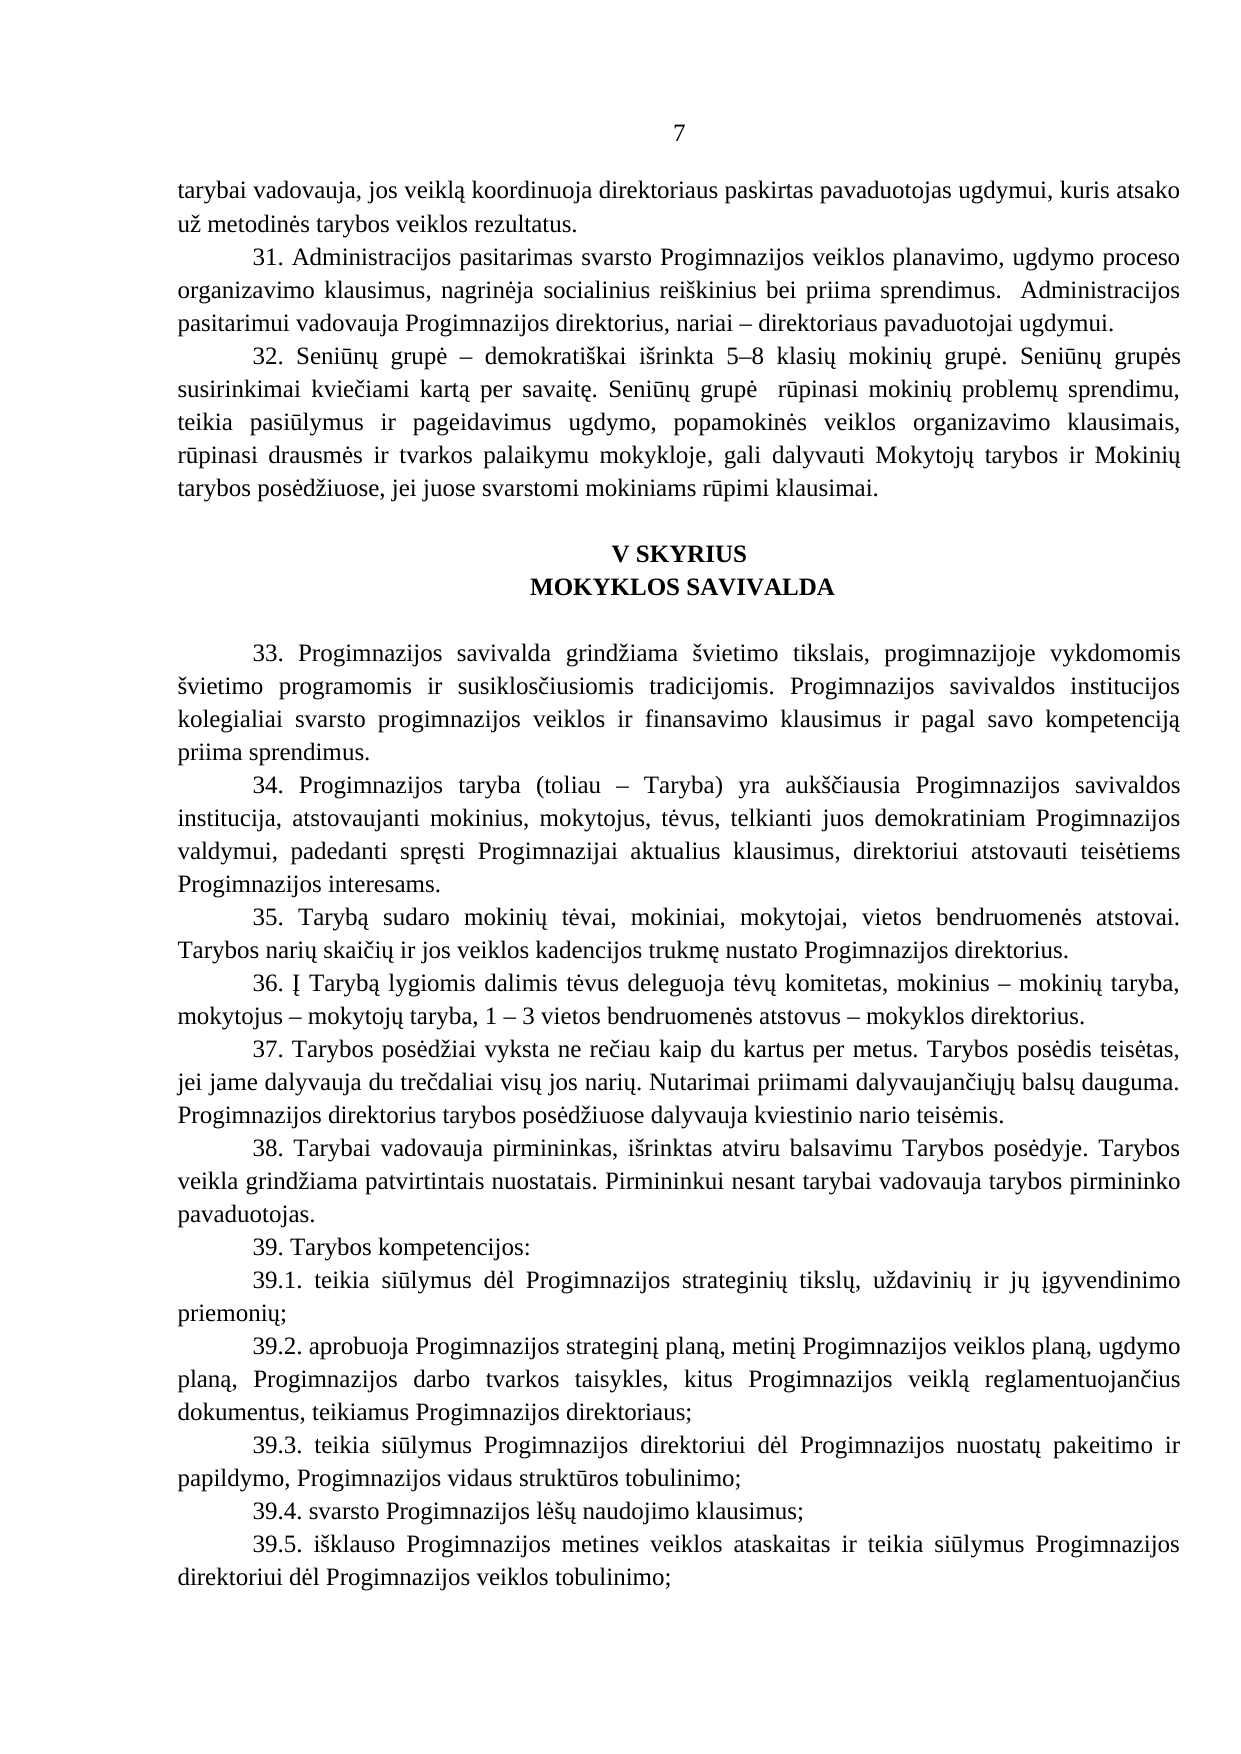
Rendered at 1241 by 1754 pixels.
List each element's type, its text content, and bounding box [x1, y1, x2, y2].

text 35. Tarybą sudaro mokinių tėvai, mokiniai, mokytojai, vietos bendruomenės atstovai. Tarybos narių skaičių ir jos veiklos kadencijos trukmę nustato Progimnazijos direktorius. [177, 902, 1181, 964]
text 31. Administracijos pasitarimas svarsto Progimnazijos veiklos planavimo, ugdymo proceso organizavimo klausimus, nagrinėja socialinius reiškinius bei priima sprendimus. Administracijos pasitarimui vadovauja Progimnazijos direktorius, nariai – direktoriaus pavaduotojai ugdymui. [177, 242, 1181, 336]
text 39.4. svarsto Progimnazijos lėšų naudojimo klausimus; [177, 1496, 1181, 1525]
text 32. Seniūnų grupė – demokratiškai išrinkta 5–8 klasių mokinių grupė. Seniūnų grupės susirinkimai kviečiami kartą per savaitę. Seniūnų grupė rūpinasi mokinių problemų sprendimu, teikia pasiūlymus ir pageidavimus ugdymo, popamokinės veiklos organizavimo klausimais, rūpinasi drausmės ir tvarkos palaikymu mokykloje, gali dalyvauti Mokytojų tarybos ir Mokinių tarybos posėdžiuose, jei juose svarstomi mokiniams rūpimi klausimai. [177, 341, 1181, 502]
text 39.1. teikia siūlymus dėl Progimnazijos strateginių tikslų, uždavinių ir jų įgyvendinimo priemonių; [177, 1265, 1181, 1327]
text 39.5. išklauso Progimnazijos metines veiklos ataskaitas ir teikia siūlymus Progimnazijos direktoriui dėl Progimnazijos veiklos tobulinimo; [177, 1529, 1181, 1591]
text tarybai vadovauja, jos veiklą koordinuoja direktoriaus paskirtas pavaduotojas ugdymui, kuris atsako už metodinės tarybos veiklos rezultatus. [177, 176, 1181, 237]
text 37. Tarybos posėdžiai vyksta ne rečiau kaip du kartus per metus. Tarybos posėdis teisėtas, jei jame dalyvauja du trečdaliai visų jos narių. Nutarimai priimami dalyvaujančiųjų balsų dauguma. Progimnazijos direktorius tarybos posėdžiuose dalyvauja kviestinio nario teisėmis. [177, 1034, 1181, 1129]
text 39.2. aprobuoja Progimnazijos strateginį planą, metinį Progimnazijos veiklos planą, ugdymo planą, Progimnazijos darbo tvarkos taisykles, kitus Progimnazijos veiklą reglamentuojančius dokumentus, teikiamus Progimnazijos direktoriaus; [177, 1331, 1181, 1426]
text V SKYRIUS [177, 539, 1181, 568]
text 39.3. teikia siūlymus Progimnazijos direktoriui dėl Progimnazijos nuostatų pakeitimo ir papildymo, Progimnazijos vidaus struktūros tobulinimo; [177, 1430, 1181, 1492]
text 38. Tarybai vadovauja pirmininkas, išrinktas atviru balsavimu Tarybos posėdyje. Tarybos veikla grindžiama patvirtintais nuostatais. Pirmininkui nesant tarybai vadovauja tarybos pirmininko pavaduotojas. [177, 1133, 1181, 1228]
text 36. Į Tarybą lygiomis dalimis tėvus deleguoja tėvų komitetas, mokinius – mokinių taryba, mokytojus – mokytojų taryba, 1 – 3 vietos bendruomenės atstovus – mokyklos direktorius. [177, 968, 1181, 1030]
text 34. Progimnazijos taryba (toliau – Taryba) yra aukščiausia Progimnazijos savivaldos institucija, atstovaujanti mokinius, mokytojus, tėvus, telkianti juos demokratiniam Progimnazijos valdymui, padedanti spręsti Progimnazijai aktualius klausimus, direktoriui atstovauti teisėtiems Progimnazijos interesams. [177, 770, 1181, 898]
text 39. Tarybos kompetencijos: [177, 1232, 1181, 1261]
text 33. Progimnazijos savivalda grindžiama švietimo tikslais, progimnazijoje vykdomomis švietimo programomis ir susiklosčiusiomis tradicijomis. Progimnazijos savivaldos institucijos kolegialiai svarsto progimnazijos veiklos ir finansavimo klausimus ir pagal savo kompetenciją priima sprendimus. [177, 638, 1181, 766]
text MOKYKLOS SAVIVALDA [177, 572, 1181, 601]
